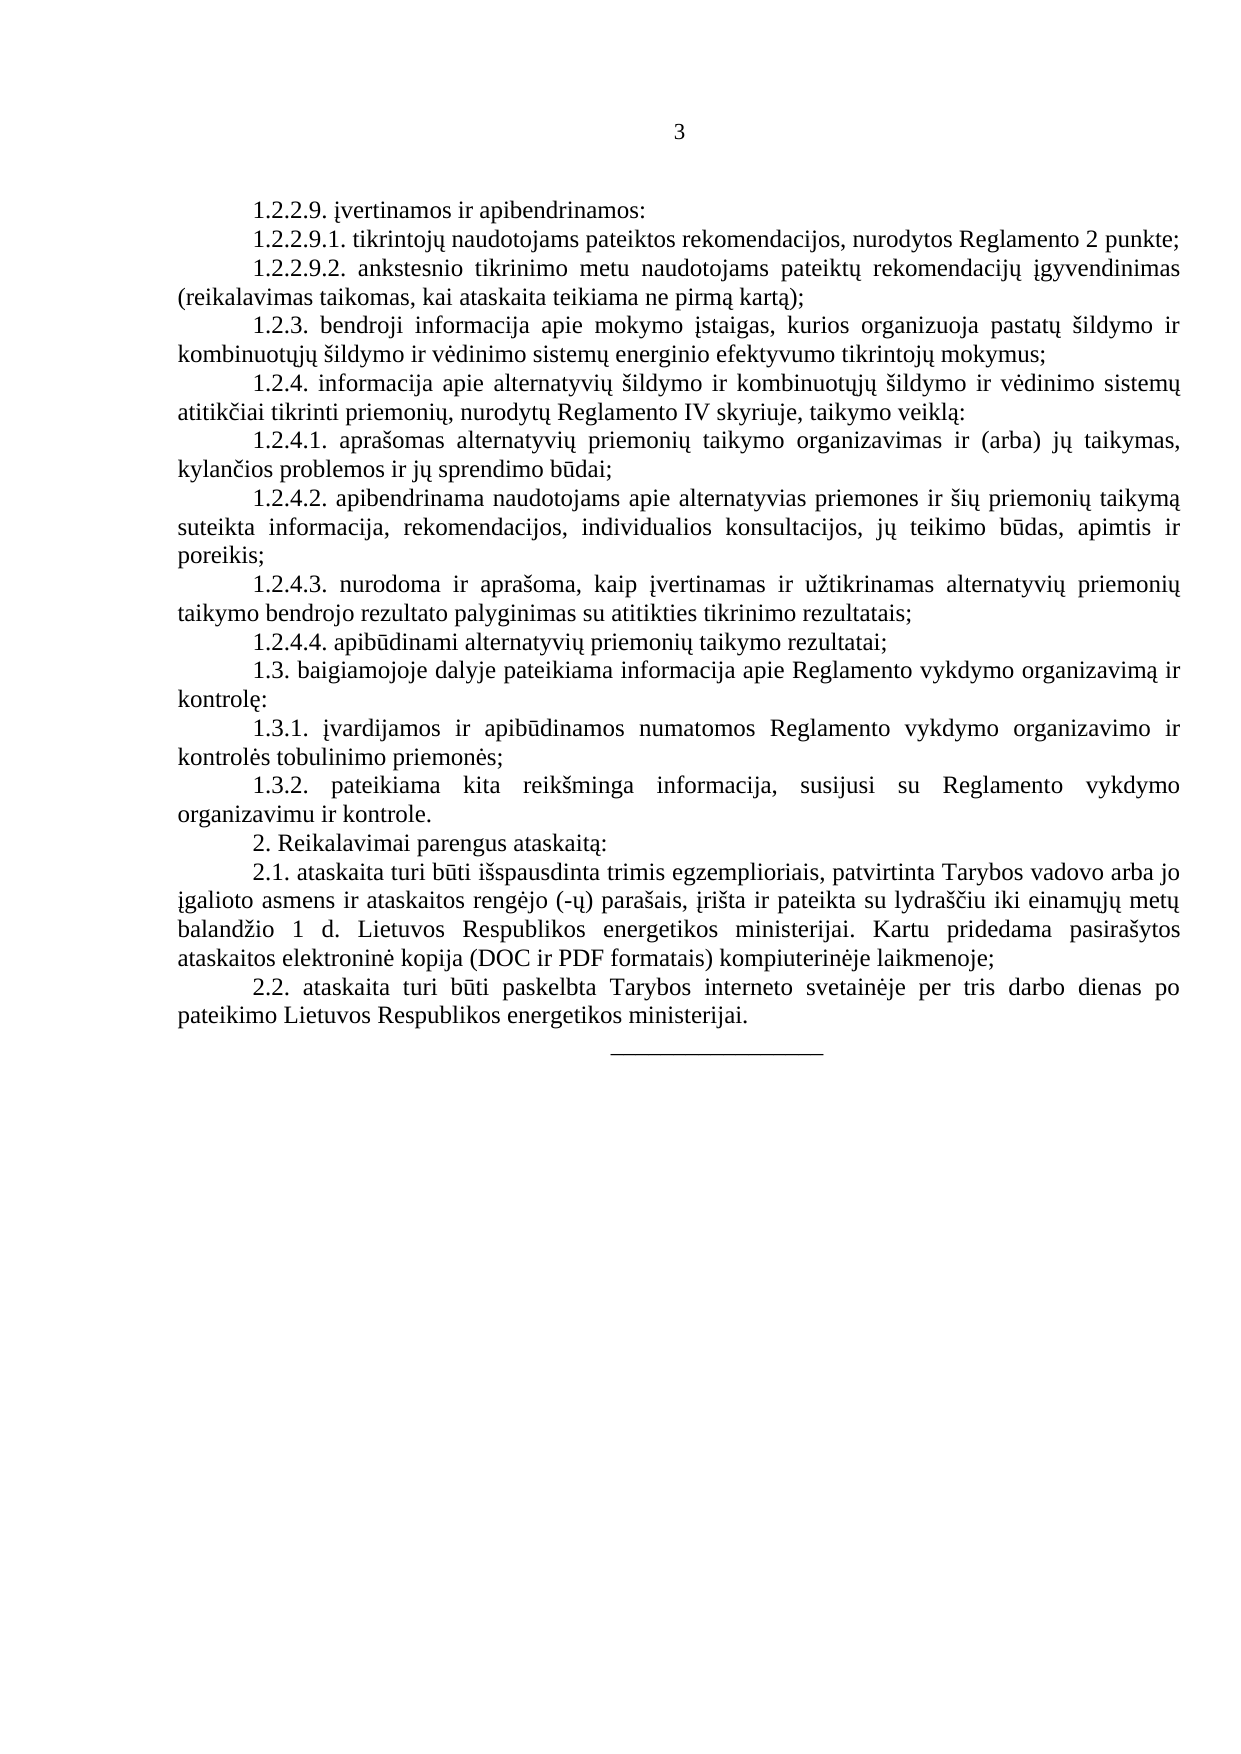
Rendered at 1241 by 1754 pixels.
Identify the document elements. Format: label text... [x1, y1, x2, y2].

text 1.2.4. informacija apie alternatyvių šildymo ir kombinuotųjų šildymo ir vėdinimo sistemų atitikčiai tikrinti priemonių, nurodytų Reglamento IV skyriuje, taikymo veiklą: [177, 368, 1181, 426]
text 1.2.4.2. apibendrinama naudotojams apie alternatyvias priemones ir šių priemonių taikymą suteikta informacija, rekomendacijos, individualios konsultacijos, jų teikimo būdas, apimtis ir poreikis; [177, 483, 1181, 569]
text 1.2.2.9.1. tikrintojų naudotojams pateiktos rekomendacijos, nurodytos Reglamento 2 punkte; [177, 224, 1181, 253]
text 1.2.4.1. aprašomas alternatyvių priemonių taikymo organizavimas ir (arba) jų taikymas, kylančios problemos ir jų sprendimo būdai; [177, 426, 1181, 483]
text 1.2.2.9. įvertinamos ir apibendrinamos: [177, 196, 1181, 224]
text 2.2. ataskaita turi būti paskelbta Tarybos interneto svetainėje per tris darbo dienas po pateikimo Lietuvos Respublikos energetikos ministerijai. [177, 972, 1181, 1029]
text 1.3.1. įvardijamos ir apibūdinamos numatomos Reglamento vykdymo organizavimo ir kontrolės tobulinimo priemonės; [177, 713, 1181, 771]
text 1.2.4.3. nurodoma ir aprašoma, kaip įvertinamas ir užtikrinamas alternatyvių priemonių taikymo bendrojo rezultato palyginimas su atitikties tikrinimo rezultatais; [177, 569, 1181, 627]
text _________________ [177, 1029, 1181, 1058]
text 1.2.4.4. apibūdinami alternatyvių priemonių taikymo rezultatai; [177, 627, 1181, 656]
text 1.2.2.9.2. ankstesnio tikrinimo metu naudotojams pateiktų rekomendacijų įgyvendinimas (reikalavimas taikomas, kai ataskaita teikiama ne pirmą kartą); [177, 253, 1181, 311]
text 1.2.3. bendroji informacija apie mokymo įstaigas, kurios organizuoja pastatų šildymo ir kombinuotųjų šildymo ir vėdinimo sistemų energinio efektyvumo tikrintojų mokymus; [177, 311, 1181, 368]
text 1.3.2. pateikiama kita reikšminga informacija, susijusi su Reglamento vykdymo organizavimu ir kontrole. [177, 771, 1181, 828]
text 1.3. baigiamojoje dalyje pateikiama informacija apie Reglamento vykdymo organizavimą ir kontrolę: [177, 656, 1181, 713]
text 2. Reikalavimai parengus ataskaitą: [177, 828, 1181, 857]
text 2.1. ataskaita turi būti išspausdinta trimis egzemplioriais, patvirtinta Tarybos vadovo arba jo įgalioto asmens ir ataskaitos rengėjo (-ų) parašais, įrišta ir pateikta su lydraščiu iki einamųjų metų balandžio 1 d. Lietuvos Respublikos energetikos ministerijai. Kartu pridedama pasirašytos ataskaitos elektroninė kopija (DOC ir PDF formatais) kompiuterinėje laikmenoje; [177, 857, 1181, 972]
